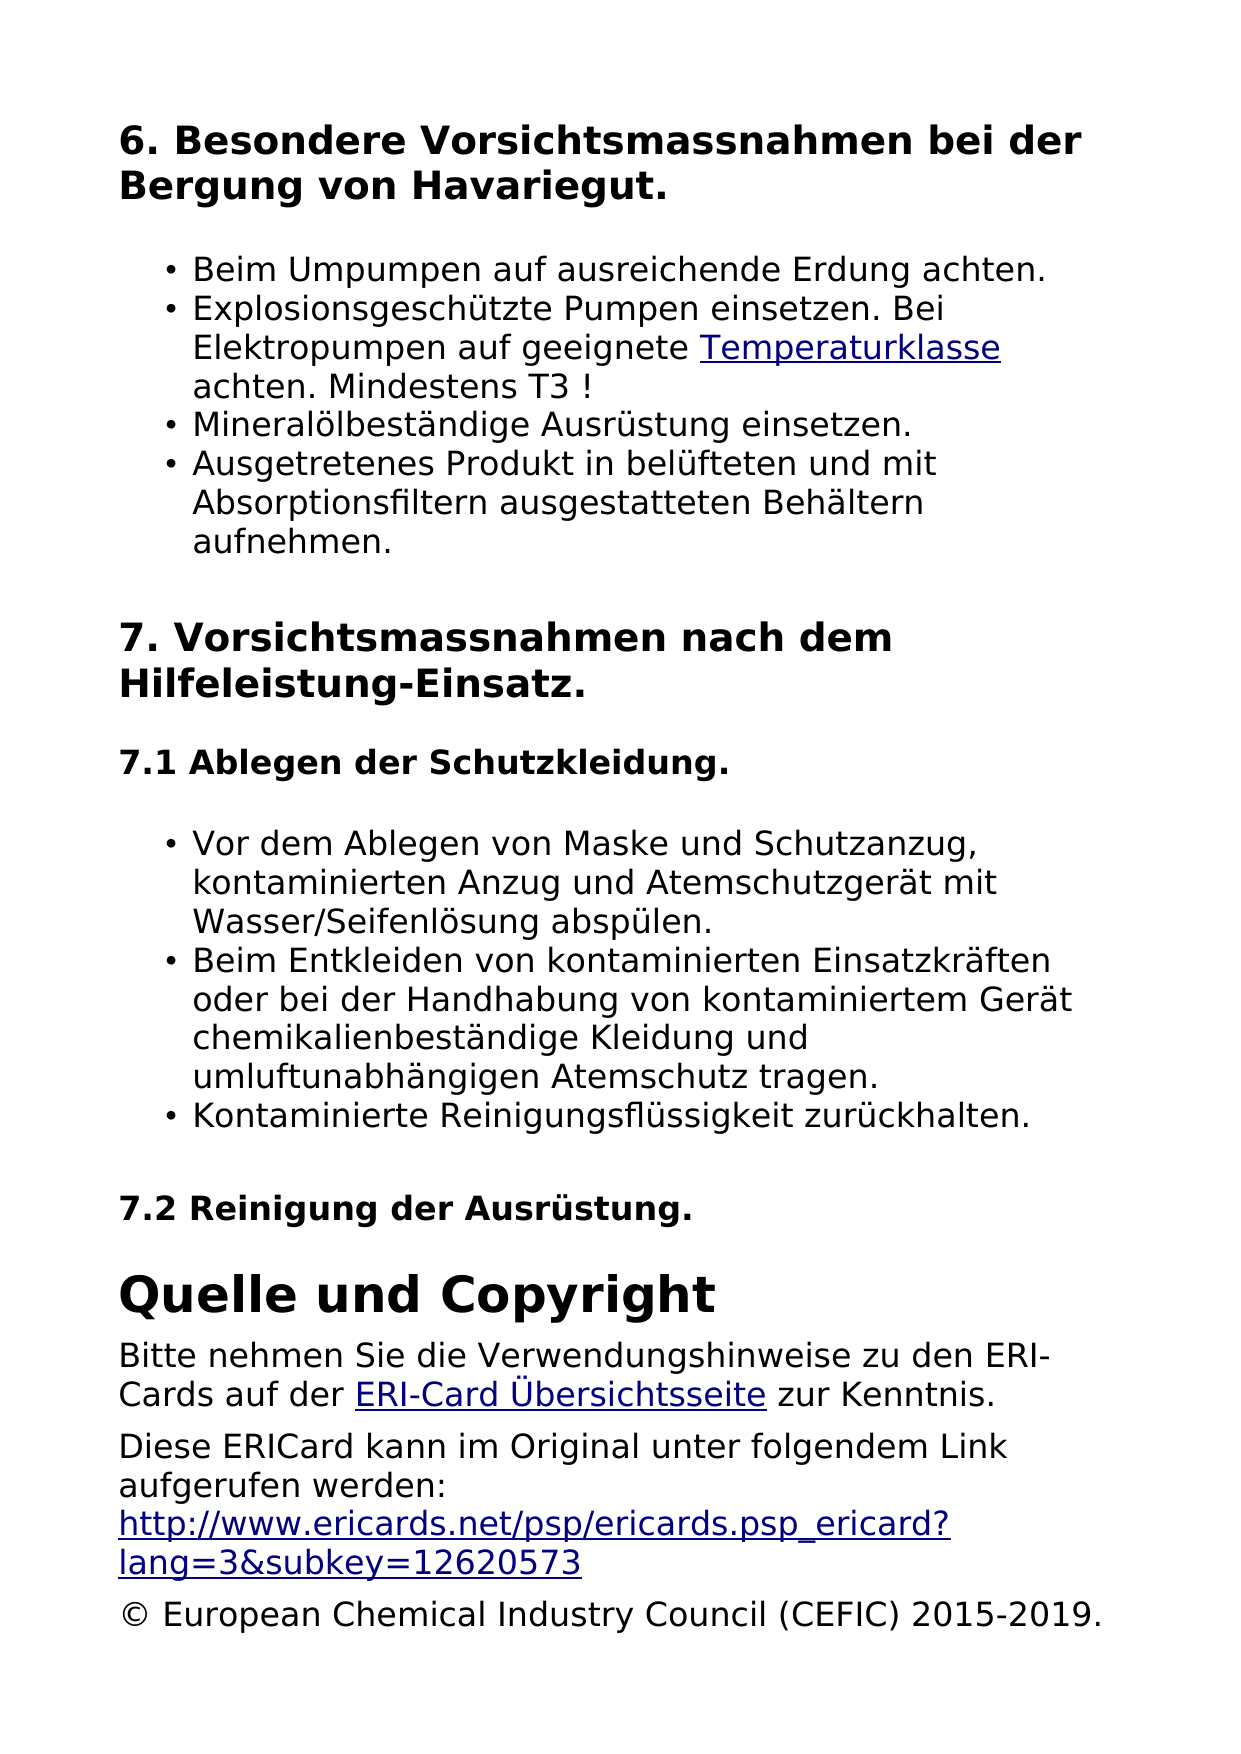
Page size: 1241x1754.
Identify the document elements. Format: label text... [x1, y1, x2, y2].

text Diese ERICard kann im Original unter folgendem Link aufgerufen werden: http://www.ericards.net/psp/ericards.psp_ericard?lang=3&subkey=12620573 [118, 1427, 1122, 1583]
list Kontaminierte Reinigungsflüssigkeit zurückhalten. [177, 1097, 1122, 1135]
text © European Chemical Industry Council (CEFIC) 2015-2019. [118, 1595, 1122, 1634]
list Vor dem Ablegen von Maske und Schutzanzug, kontaminierten Anzug und Atemschutzgerät mit Wasser/Seifenlösung abspülen. [177, 824, 1122, 941]
subtitle 7.1 Ablegen der Schutzkleidung. [118, 744, 1122, 783]
list Ausgetretenes Produkt in belüfteten und mit Absorptionsfiltern ausgestatteten Behältern aufnehmen. [177, 445, 1122, 561]
list Explosionsgeschützte Pumpen einsetzen. Bei Elektropumpen auf geeignete Temperaturklasse achten. Mindestens T3 ! [177, 289, 1122, 406]
subtitle 7. Vorsichtsmassnahmen nach dem Hilfeleistung-Einsatz. [118, 616, 1122, 706]
subtitle 6. Besondere Vorsichtsmassnahmen bei der Bergung von Havariegut. [118, 118, 1122, 208]
text Bitte nehmen Sie die Verwendungshinweise zu den ERI-Cards auf der ERI-Card Übersichtsseite zur Kenntnis. [118, 1337, 1122, 1415]
subtitle 7.2 Reinigung der Ausrüstung. [118, 1190, 1122, 1229]
list Mineralölbeständige Ausrüstung einsetzen. [177, 406, 1122, 445]
list Beim Entkleiden von kontaminierten Einsatzkräften oder bei der Handhabung von kontaminiertem Gerät chemikalienbeständige Kleidung und umluftunabhängigen Atemschutz tragen. [177, 941, 1122, 1097]
list Beim Umpumpen auf ausreichende Erdung achten. [177, 251, 1122, 289]
subtitle Quelle und Copyright [118, 1266, 1122, 1324]
